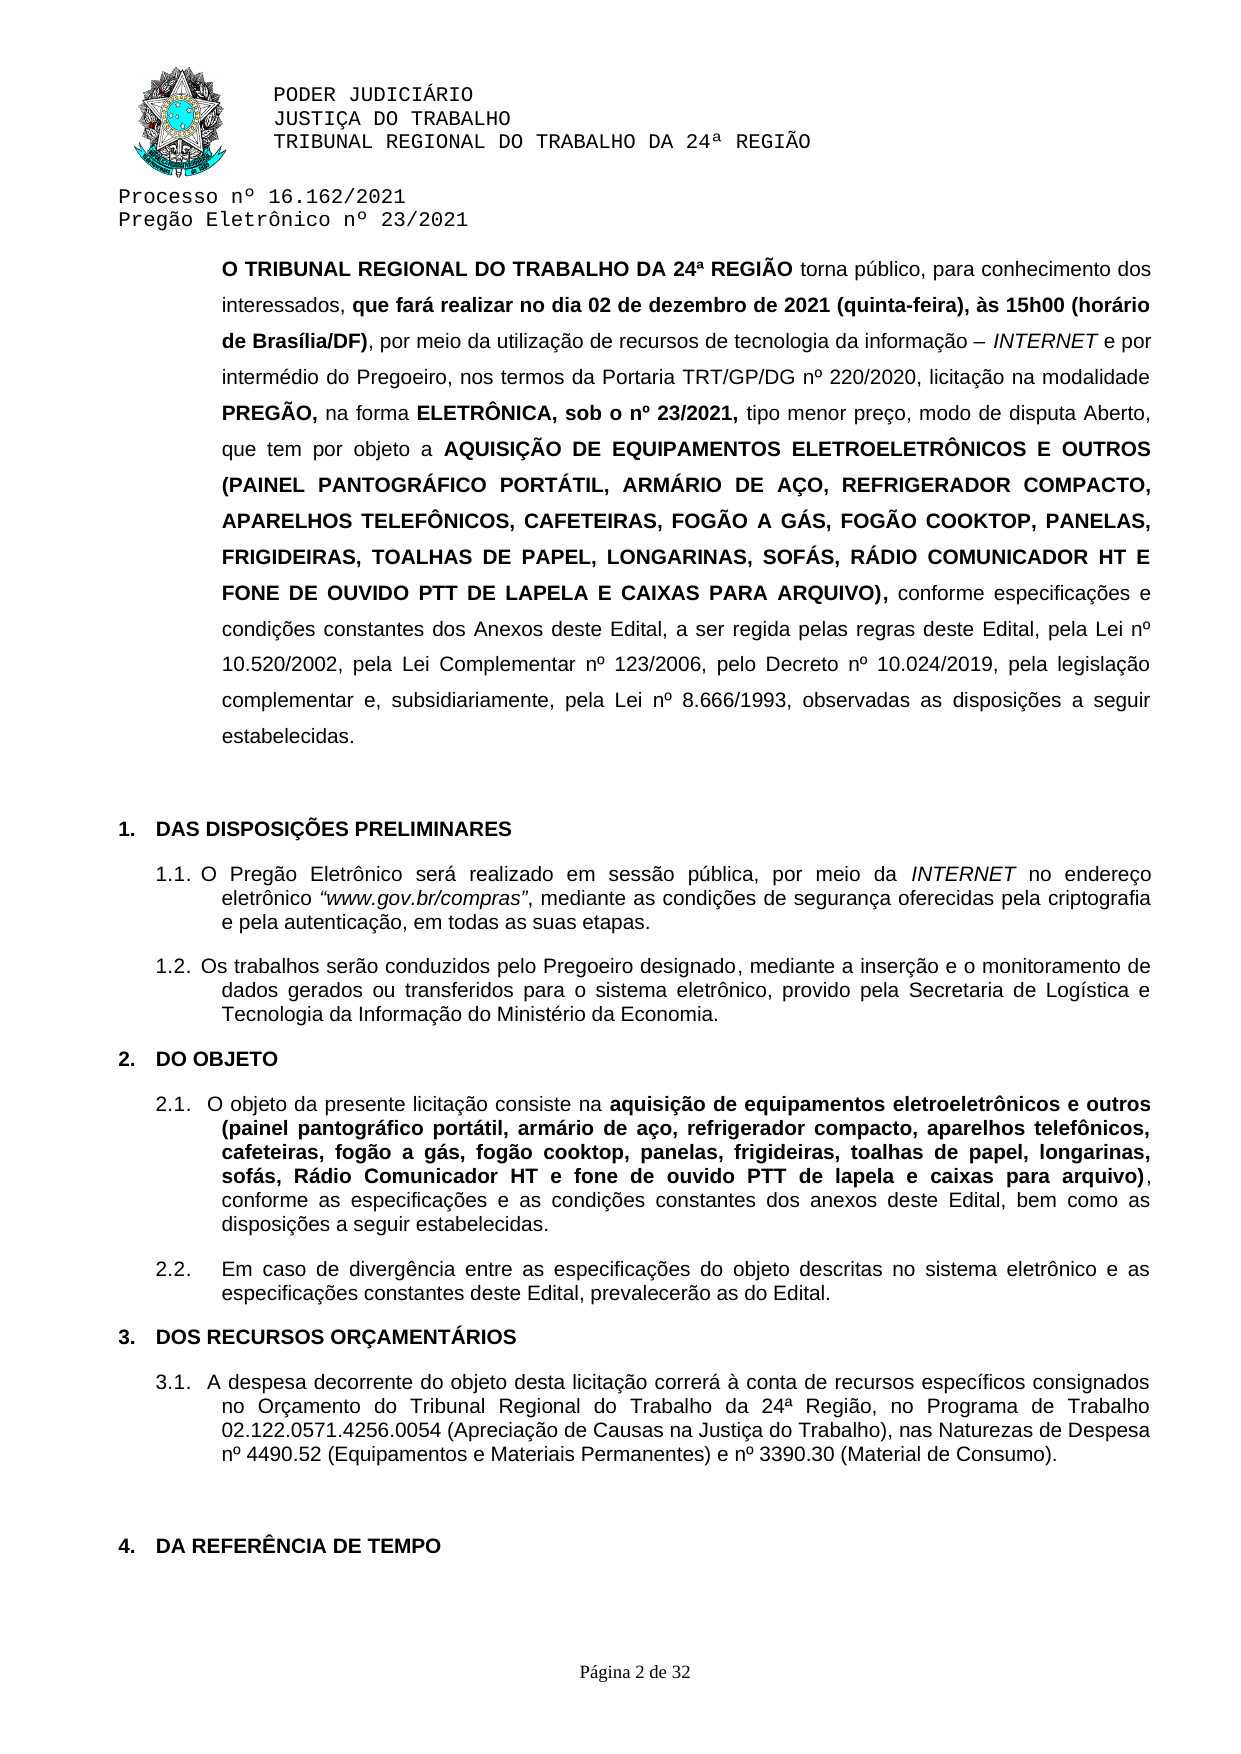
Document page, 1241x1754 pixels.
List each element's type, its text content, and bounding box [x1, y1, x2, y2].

list Os trabalhos serão conduzidos pelo Pregoeiro designado, mediante a inserção e o monitoramento de dados gerados ou transferidos para o sistema eletrônico, provido pela Secretaria de Logística e Tecnologia da Informação do Ministério da Economia. [155, 954, 1152, 1026]
text O TRIBUNAL REGIONAL DO TRABALHO DA 24ª REGIÃO torna público, para conhecimento dos interessados, que fará realizar no dia 02 de dezembro de 2021 (quinta-feira), às 15h00 (horário de Brasília/DF), por meio da utilização de recursos de tecnologia da informação – INTERNET e por intermédio do Pregoeiro, nos termos da Portaria TRT/GP/DG nº 220/2020, licitação na modalidade PREGÃO, na forma ELETRÔNICA, sob o nº 23/2021, tipo menor preço, modo de disputa Aberto, que tem por objeto a AQUISIÇÃO DE EQUIPAMENTOS ELETROELETRÔNICOS E OUTROS (PAINEL PANTOGRÁFICO PORTÁTIL, ARMÁRIO DE AÇO, REFRIGERADOR COMPACTO, APARELHOS TELEFÔNICOS, CAFETEIRAS, FOGÃO A GÁS, FOGÃO COOKTOP, PANELAS, FRIGIDEIRAS, TOALHAS DE PAPEL, LONGARINAS, SOFÁS, RÁDIO COMUNICADOR HT E FONE DE OUVIDO PTT DE LAPELA E CAIXAS PARA ARQUIVO), conforme especificações e condições constantes dos Anexos deste Edital, a ser regida pelas regras deste Edital, pela Lei nº 10.520/2002, pela Lei Complementar nº 123/2006, pelo Decreto nº 10.024/2019, pela legislação complementar e, subsidiariamente, pela Lei nº 8.666/1993, observadas as disposições a seguir estabelecidas. [222, 257, 1152, 748]
picture [133, 66, 228, 178]
list O Pregão Eletrônico será realizado em sessão pública, por meio da INTERNET no endereço eletrônico “www.gov.br/compras”, mediante as condições de segurança oferecidas pela criptografia e pela autenticação, em todas as suas etapas. [155, 862, 1152, 933]
list DAS DISPOSIÇÕES PRELIMINARES [118, 817, 1152, 841]
list DA REFERÊNCIA DE TEMPO [118, 1531, 1152, 1558]
list Em caso de divergência entre as especificações do objeto descritas no sistema eletrônico e as especificações constantes deste Edital, prevalecerão as do Edital. [155, 1256, 1152, 1304]
list DO OBJETO [118, 1047, 1152, 1071]
list O objeto da presente licitação consiste na aquisição de equipamentos eletroeletrônicos e outros (painel pantográfico portátil, armário de aço, refrigerador compacto, aparelhos telefônicos, cafeteiras, fogão a gás, fogão cooktop, panelas, frigideiras, toalhas de papel, longarinas, sofás, Rádio Comunicador HT e fone de ouvido PTT de lapela e caixas para arquivo), conforme as especificações e as condições constantes dos anexos deste Edital, bem como as disposições a seguir estabelecidas. [155, 1092, 1152, 1236]
list A despesa decorrente do objeto desta licitação correrá à conta de recursos específicos consignados no Orçamento do Tribunal Regional do Trabalho da 24ª Região, no Programa de Trabalho 02.122.0571.4256.0054 (Apreciação de Causas na Justiça do Trabalho), nas Naturezas de Despesa nº 4490.52 (Equipamentos e Materiais Permanentes) e nº 3390.30 (Material de Consumo). [155, 1370, 1152, 1466]
list DOS RECURSOS ORÇAMENTÁRIOS [118, 1325, 1152, 1349]
